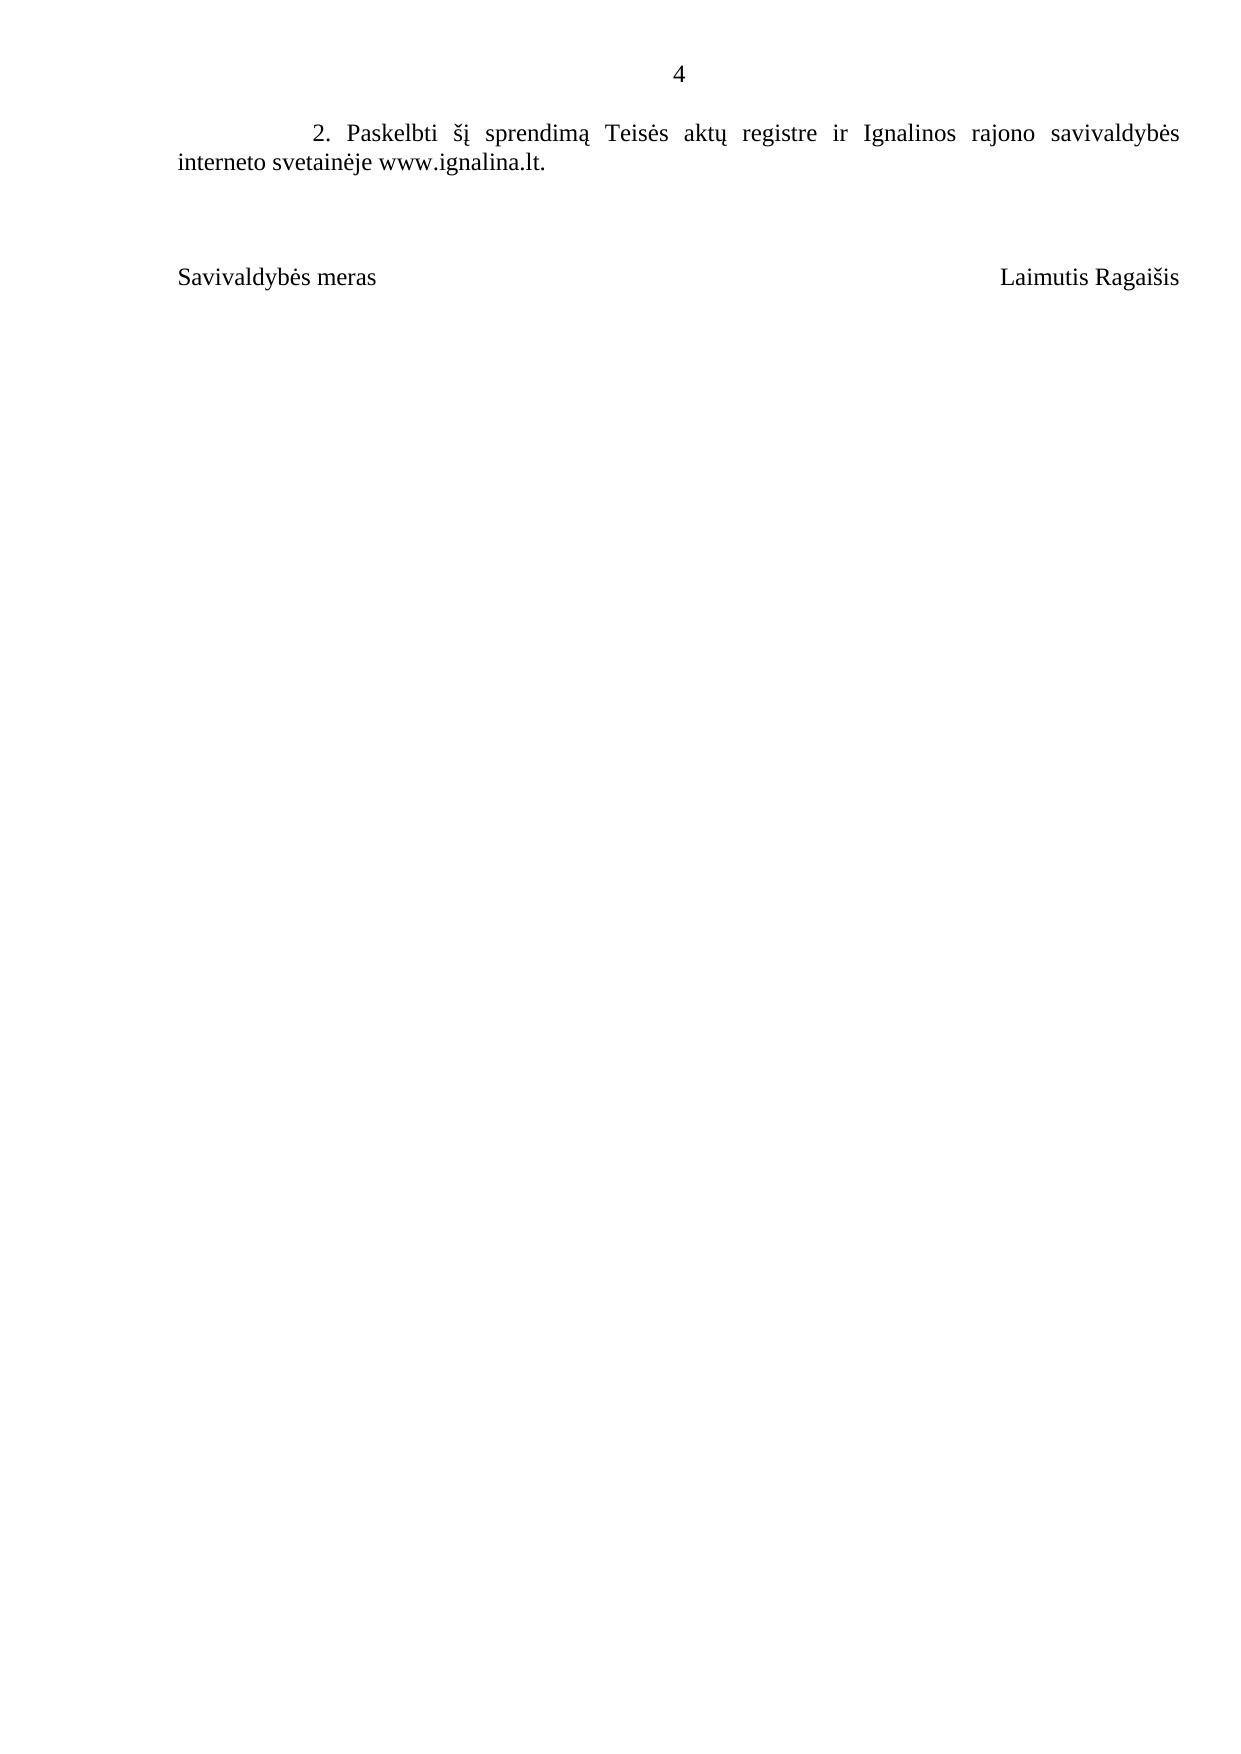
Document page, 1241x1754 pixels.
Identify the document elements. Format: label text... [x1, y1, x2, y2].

text Savivaldybės meras Laimutis Ragaišis [177, 262, 1181, 291]
text 2. Paskelbti šį sprendimą Teisės aktų registre ir Ignalinos rajono savivaldybės interneto svetainėje www.ignalina.lt. [177, 118, 1181, 176]
